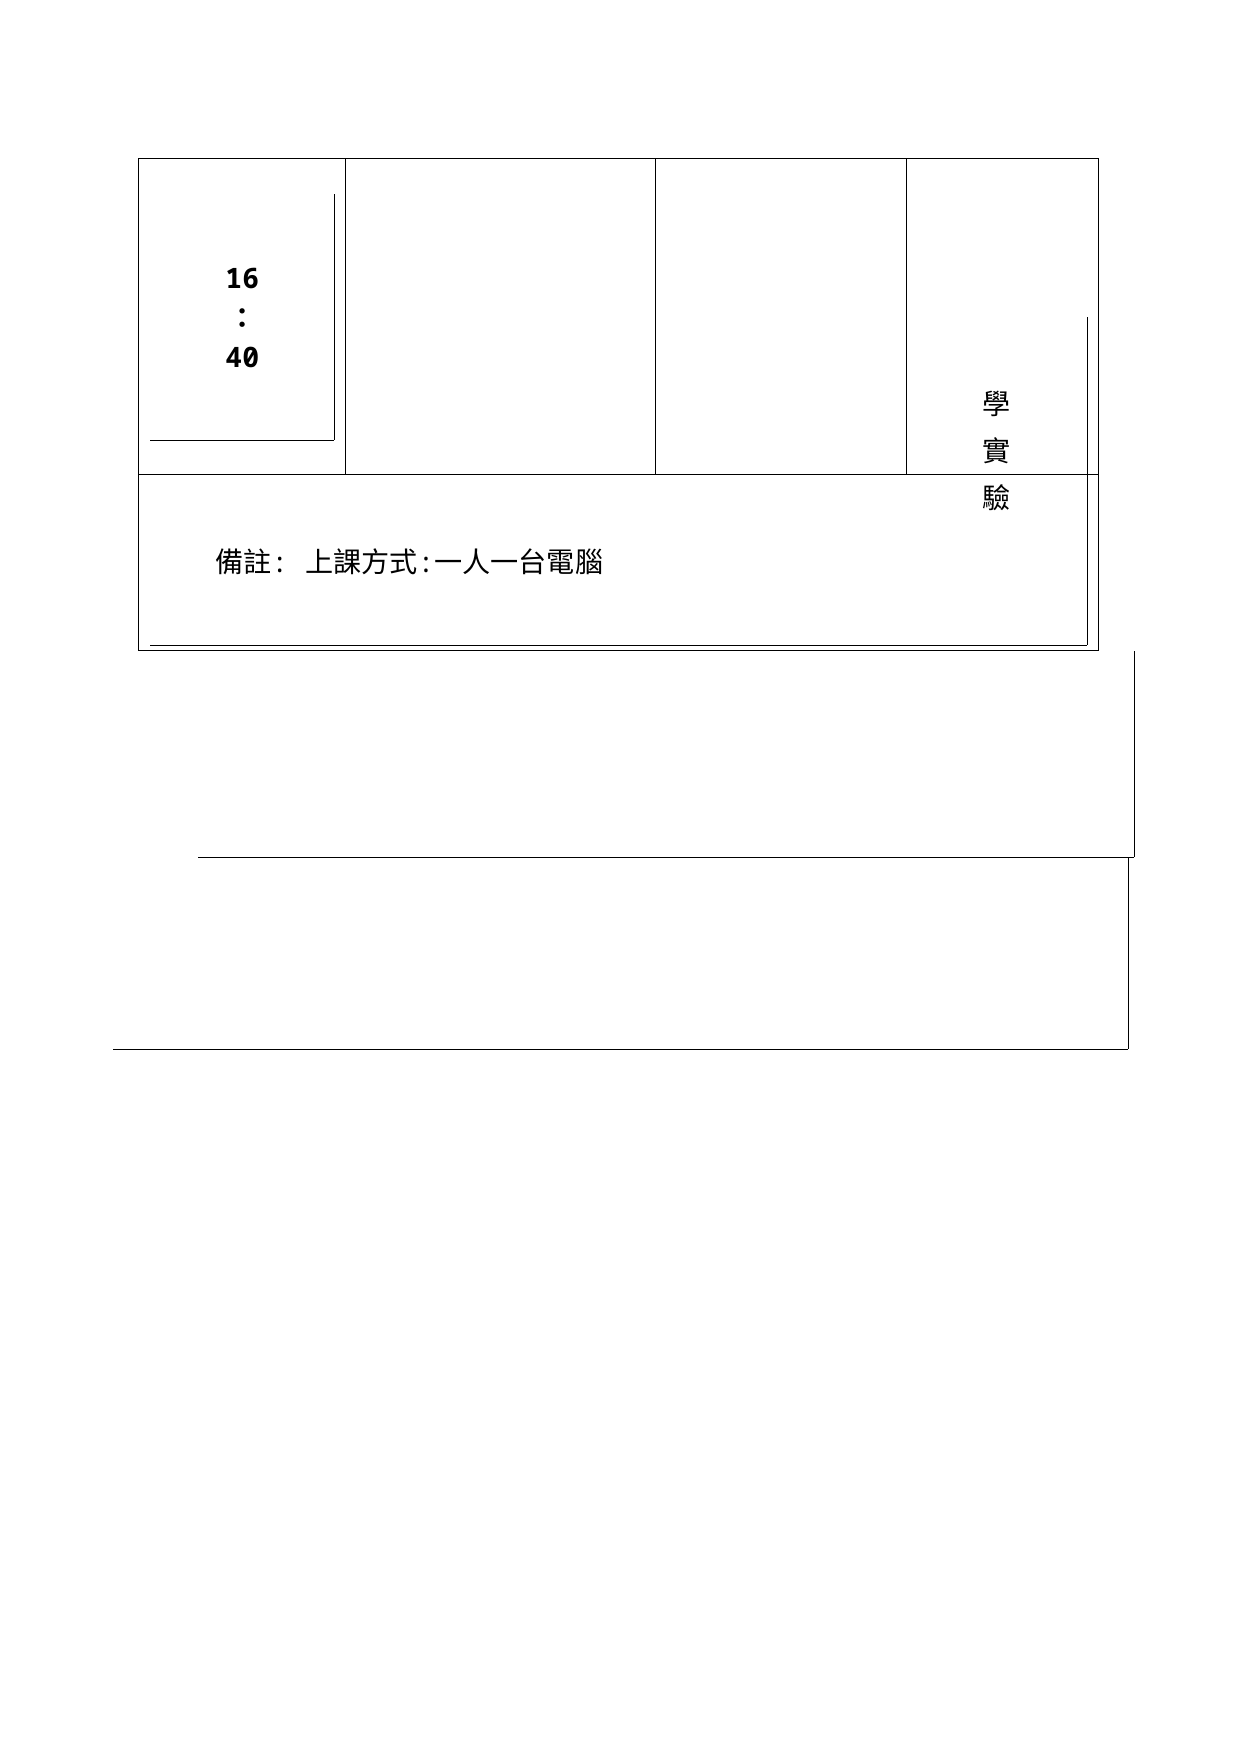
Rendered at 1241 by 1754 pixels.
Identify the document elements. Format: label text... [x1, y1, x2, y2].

table_cell 備註: 上課方式:一人一台電腦 [139, 475, 1098, 650]
table_cell [656, 159, 906, 474]
table_header [128, 158, 1146, 857]
table_cell 16：40 [139, 159, 345, 474]
table_header [103, 158, 128, 857]
table_cell [346, 159, 655, 474]
table_cell 講師: 交通大學 陳明璋教授 黃振順執行長 交通大學AMA認知與數位教學實驗室 [907, 159, 1098, 474]
